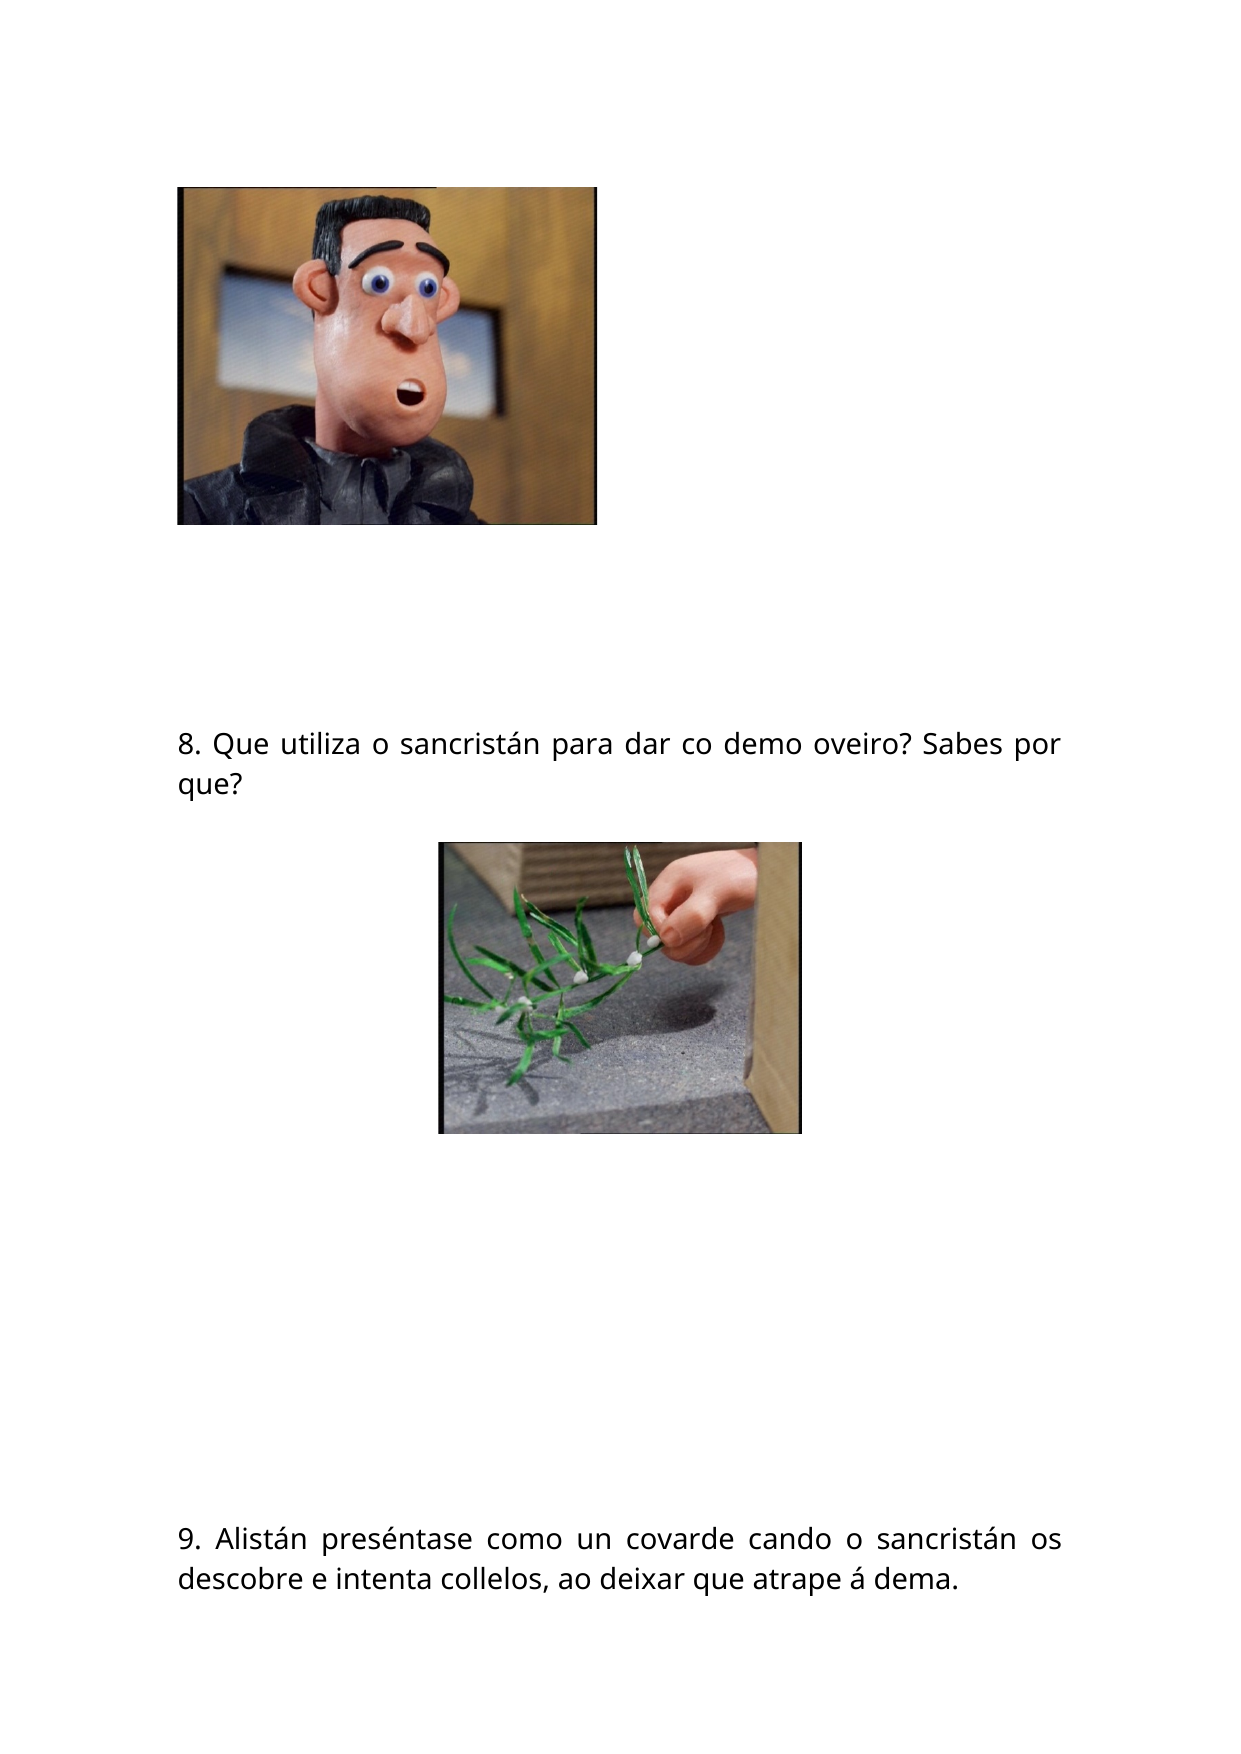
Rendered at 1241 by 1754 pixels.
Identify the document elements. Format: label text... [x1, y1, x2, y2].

text 8. Que utiliza o sancristán para dar co demo oveiro? Sabes por que? [177, 723, 1063, 803]
text 9. Alistán preséntase como un covarde cando o sancristán os descobre e intenta collelos, ao deixar que atrape á dema. [177, 1518, 1063, 1598]
